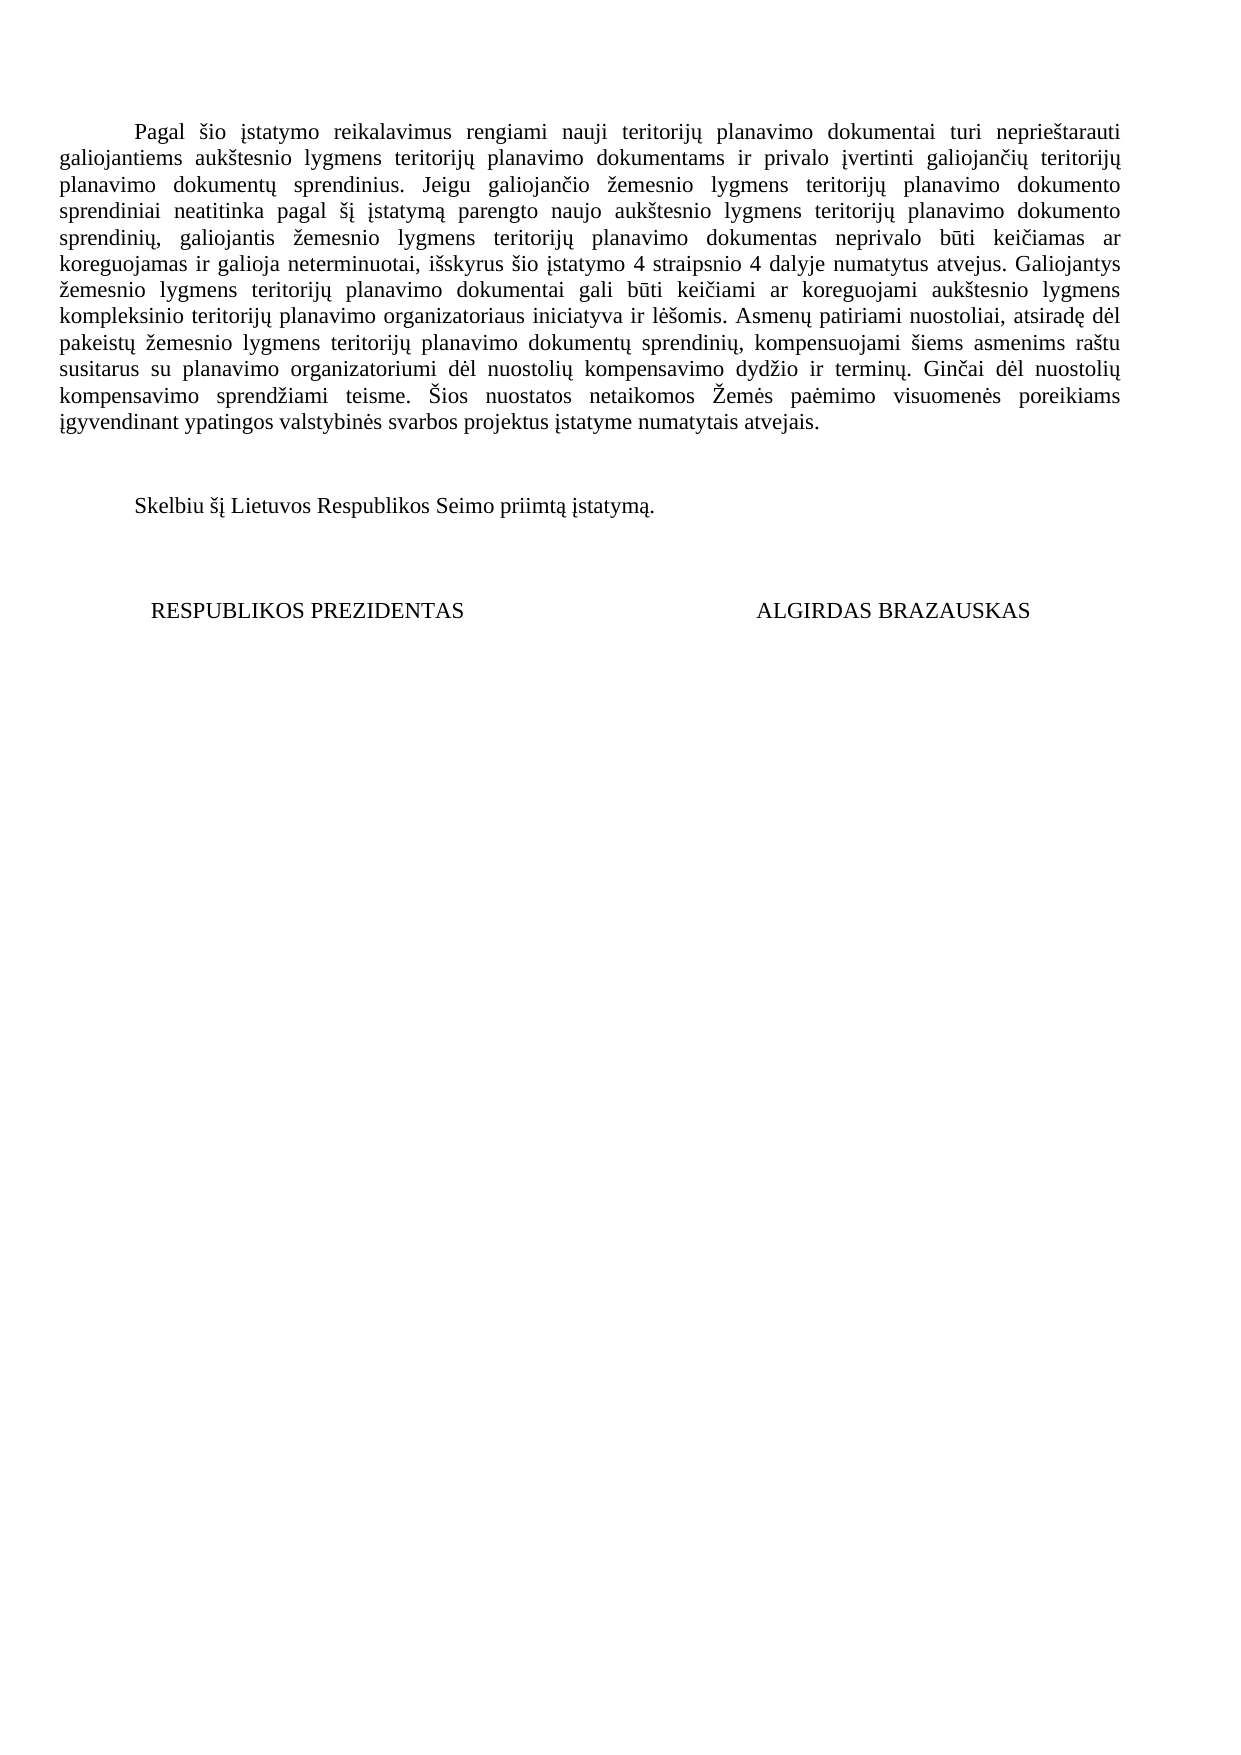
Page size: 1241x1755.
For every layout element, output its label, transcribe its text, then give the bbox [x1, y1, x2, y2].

text Skelbiu šį Lietuvos Respublikos Seimo priimtą įstatymą. [59, 492, 1122, 518]
text RESPUBLIKOS PREZIDENTAS ALGIRDAS BRAZAUSKAS [59, 597, 1122, 624]
text Pagal šio įstatymo reikalavimus rengiami nauji teritorijų planavimo dokumentai turi neprieštarauti galiojantiems aukštesnio lygmens teritorijų planavimo dokumentams ir privalo įvertinti galiojančių teritorijų planavimo dokumentų sprendinius. Jeigu galiojančio žemesnio lygmens teritorijų planavimo dokumento sprendiniai neatitinka pagal šį įstatymą parengto naujo aukštesnio lygmens teritorijų planavimo dokumento sprendinių, galiojantis žemesnio lygmens teritorijų planavimo dokumentas neprivalo būti keičiamas ar koreguojamas ir galioja neterminuotai, išskyrus šio įstatymo 4 straipsnio 4 dalyje numatytus atvejus. Galiojantys žemesnio lygmens teritorijų planavimo dokumentai gali būti keičiami ar koreguojami aukštesnio lygmens kompleksinio teritorijų planavimo organizatoriaus iniciatyva ir lėšomis. Asmenų patiriami nuostoliai, atsiradę dėl pakeistų žemesnio lygmens teritorijų planavimo dokumentų sprendinių, kompensuojami šiems asmenims raštu susitarus su planavimo organizatoriumi dėl nuostolių kompensavimo dydžio ir terminų. Ginčai dėl nuostolių kompensavimo sprendžiami teisme. Šios nuostatos netaikomos Žemės paėmimo visuomenės poreikiams įgyvendinant ypatingos valstybinės svarbos projektus įstatyme numatytais atvejais. [59, 118, 1122, 434]
